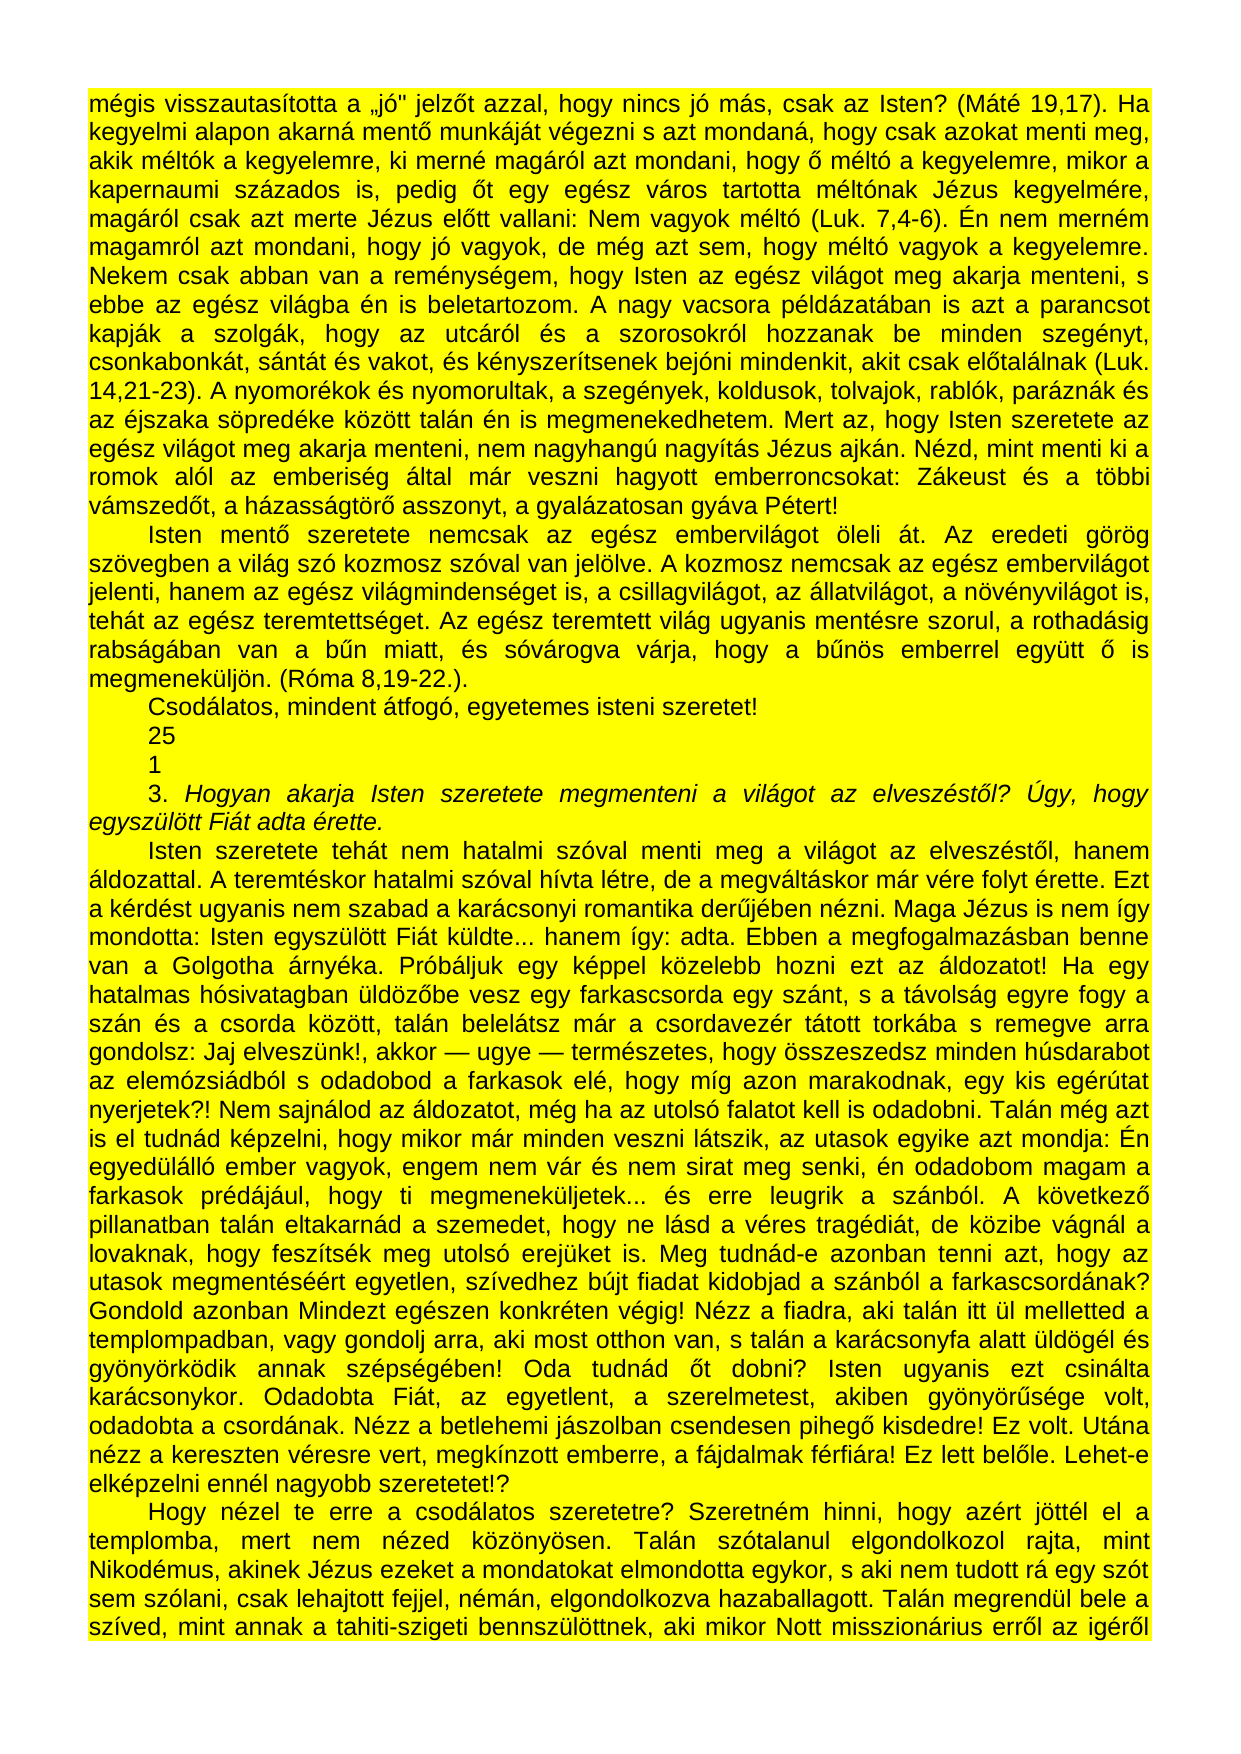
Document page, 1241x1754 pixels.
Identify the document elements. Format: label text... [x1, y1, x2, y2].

text Isten mentő szeretete nemcsak az egész embervilágot öleli át. Az eredeti görög szövegben a világ szó kozmosz szóval van jelölve. A kozmosz nemcsak az egész embervilágot jelenti, hanem az egész világmindenséget is, a csillagvilágot, az állatvilágot, a növényvilágot is, tehát az egész teremtettséget. Az egész teremtett világ ugyanis mentésre szorul, a rothadásig rabságában van a bűn miatt, és sóvárogva várja, hogy a bűnös emberrel együtt ő is megmeneküljön. (Róma 8,19-22.). [88, 520, 1152, 692]
text 1 [88, 750, 1152, 778]
text 3. Hogyan akarja Isten szeretete megmenteni a világot az elveszéstől? Úgy, hogy egyszülött Fiát adta érette. [88, 778, 1152, 836]
text Csodálatos, mindent átfogó, egyetemes isteni szeretet! [88, 692, 1152, 721]
text mégis visszautasította a „jó" jelzőt azzal, hogy nincs jó más, csak az Isten? (Máté 19,17). Ha kegyelmi alapon akarná mentő munkáját végezni s azt mondaná, hogy csak azokat menti meg, akik méltók a kegyelemre, ki merné magáról azt mondani, hogy ő méltó a kegyelemre, mikor a kapernaumi százados is, pedig őt egy egész város tartotta méltónak Jézus kegyelmére, magáról csak azt merte Jézus előtt vallani: Nem vagyok méltó (Luk. 7,4-6). Én nem merném magamról azt mondani, hogy jó vagyok, de még azt sem, hogy méltó vagyok a kegyelemre. Nekem csak abban van a reménységem, hogy Isten az egész világot meg akarja menteni, s ebbe az egész világba én is beletartozom. A nagy vacsora példázatában is azt a parancsot kapják a szolgák, hogy az utcáról és a szorosokról hozzanak be minden szegényt, csonkabonkát, sántát és vakot, és kényszerítsenek bejóni mindenkit, akit csak előtalálnak (Luk. 14,21-23). A nyomorékok és nyomorultak, a szegények, koldusok, tolvajok, rablók, paráznák és az éjszaka söpredéke között talán én is megmenekedhetem. Mert az, hogy Isten szeretete az egész világot meg akarja menteni, nem nagyhangú nagyítás Jézus ajkán. Nézd, mint menti ki a romok alól az emberiség által már veszni hagyott emberroncsokat: Zákeust és a többi vámszedőt, a házasságtörő asszonyt, a gyalázatosan gyáva Pétert! [88, 88, 1152, 520]
text Isten szeretete tehát nem hatalmi szóval menti meg a világot az elveszéstől, hanem áldozattal. A teremtéskor hatalmi szóval hívta létre, de a megváltáskor már vére folyt érette. Ezt a kérdést ugyanis nem szabad a karácsonyi romantika derűjében nézni. Maga Jézus is nem így mondotta: Isten egyszülött Fiát küldte... hanem így: adta. Ebben a megfogalmazásban benne van a Golgotha árnyéka. Próbáljuk egy képpel közelebb hozni ezt az áldozatot! Ha egy hatalmas hósivatagban üldözőbe vesz egy farkascsorda egy szánt, s a távolság egyre fogy a szán és a csorda között, talán belelátsz már a csordavezér tátott torkába s remegve arra gondolsz: Jaj elveszünk!, akkor — ugye — természetes, hogy összeszedsz minden húsdarabot az elemózsiádból s odadobod a farkasok elé, hogy míg azon marakodnak, egy kis egérútat nyerjetek?! Nem sajnálod az áldozatot, még ha az utolsó falatot kell is odadobni. Talán még azt is el tudnád képzelni, hogy mikor már minden veszni látszik, az utasok egyike azt mondja: Én egyedülálló ember vagyok, engem nem vár és nem sirat meg senki, én odadobom magam a farkasok prédájául, hogy ti megmeneküljetek... és erre leugrik a szánból. A következő pillanatban talán eltakarnád a szemedet, hogy ne lásd a véres tragédiát, de közibe vágnál a lovaknak, hogy feszítsék meg utolsó erejüket is. Meg tudnád-e azonban tenni azt, hogy az utasok megmentéséért egyetlen, szívedhez bújt fiadat kidobjad a szánból a farkascsordának? Gondold azonban Mindezt egészen konkréten végig! Nézz a fiadra, aki talán itt ül melletted a templompadban, vagy gondolj arra, aki most otthon van, s talán a karácsonyfa alatt üldögél és gyönyörködik annak szépségében! Oda tudnád őt dobni? Isten ugyanis ezt csinálta karácsonykor. Odadobta Fiát, az egyetlent, a szerelmetest, akiben gyönyörűsége volt, odadobta a csordának. Nézz a betlehemi jászolban csendesen pihegő kisdedre! Ez volt. Utána nézz a kereszten véresre vert, megkínzott emberre, a fájdalmak férfiára! Ez lett belőle. Lehet-e elképzelni ennél nagyobb szeretetet!? [88, 836, 1152, 1497]
text Hogy nézel te erre a csodálatos szeretetre? Szeretném hinni, hogy azért jöttél el a templomba, mert nem nézed közönyösen. Talán szótalanul elgondolkozol rajta, mint Nikodémus, akinek Jézus ezeket a mondatokat elmondotta egykor, s aki nem tudott rá egy szót sem szólani, csak lehajtott fejjel, némán, elgondolkozva hazaballagott. Talán megrendül bele a szíved, mint annak a tahiti-szigeti bennszülöttnek, aki mikor Nott misszionárius erről az igéről [88, 1497, 1152, 1641]
text 25 [88, 721, 1152, 750]
